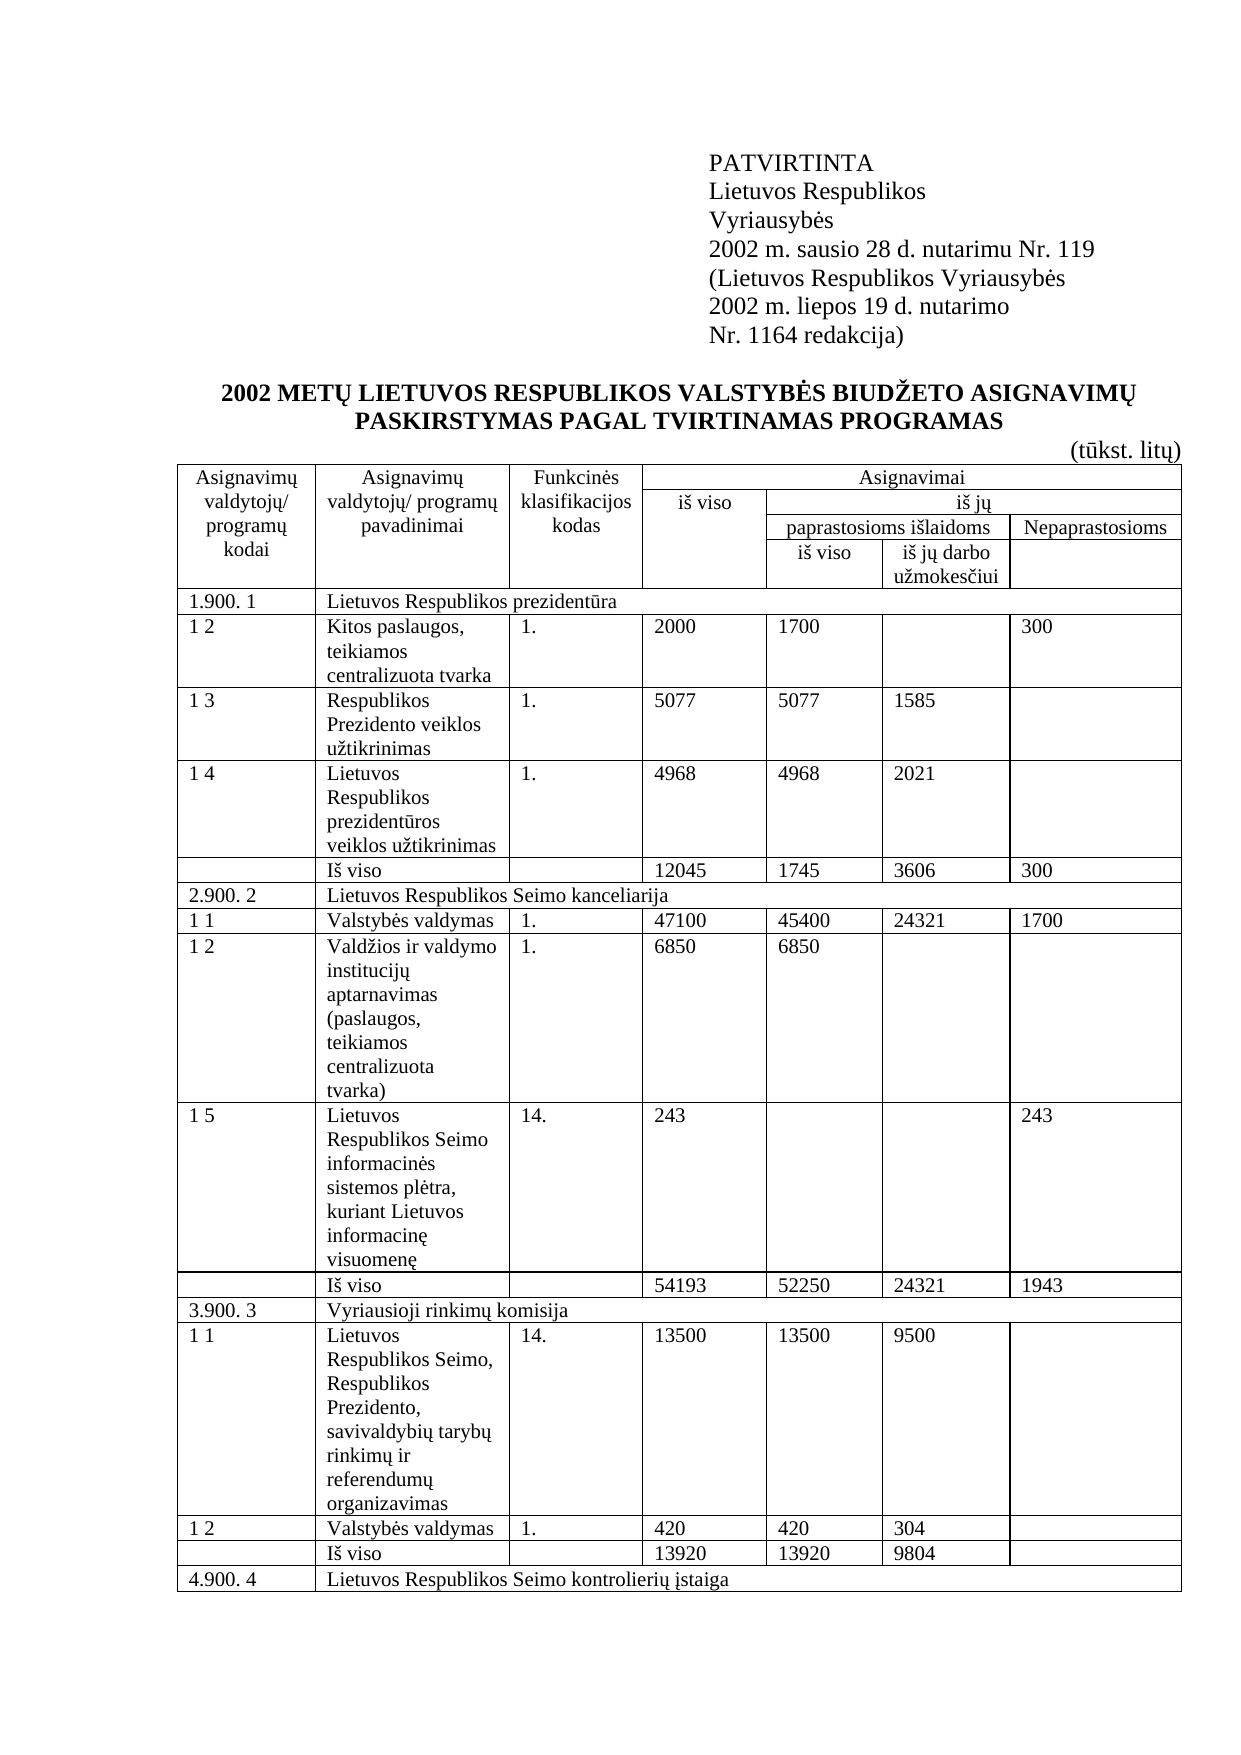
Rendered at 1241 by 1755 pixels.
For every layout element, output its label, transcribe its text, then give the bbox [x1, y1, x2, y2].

table_cell Lietuvos Respublikos Seimo kanceliarija [316, 883, 1181, 907]
table_cell 24321 [883, 909, 1009, 932]
text Vyriausybės [177, 205, 1181, 234]
table_cell [883, 615, 1009, 687]
table_cell [510, 858, 642, 882]
table_cell 300 [1011, 858, 1181, 882]
text PASKIRSTYMAS PAGAL TVIRTINAMAS PROGRAMAS [177, 406, 1181, 435]
text 2002 m. sausio 28 d. nutarimu Nr. 119 [177, 234, 1181, 263]
table_cell Lietuvos Respublikos prezidentūros veiklos užtikrinimas [316, 761, 509, 857]
table_cell Vyriausioji rinkimų komisija [316, 1298, 1181, 1322]
table_cell 13500 [767, 1323, 882, 1515]
text Lietuvos Respublikos [177, 176, 1181, 205]
table_cell Valdžios ir valdymo institucijų aptarnavimas (paslaugos, teikiamos centralizuota tvarka) [316, 934, 509, 1102]
table_cell Kitos paslaugos, teikiamos centralizuota tvarka [316, 615, 509, 687]
table_cell [1011, 1516, 1181, 1540]
table_cell 47100 [643, 909, 766, 932]
table_cell [1011, 1323, 1181, 1515]
table_cell 12045 [643, 858, 766, 882]
table_cell 420 [767, 1516, 882, 1540]
table_cell [510, 1541, 642, 1565]
table_cell Valstybės valdymas [316, 909, 509, 932]
table_cell Lietuvos Respublikos Seimo kontrolierių įstaiga [316, 1566, 1181, 1591]
table_cell [178, 858, 315, 882]
table_cell 4.900. 4 [178, 1566, 315, 1591]
table_cell 24321 [883, 1273, 1009, 1297]
table_cell 3.900. 3 [178, 1298, 315, 1322]
table_cell 1 1 [178, 1323, 315, 1515]
table_cell 1 2 [178, 615, 315, 687]
table_cell [1011, 540, 1181, 588]
table_cell 1 4 [178, 761, 315, 857]
table_cell 1. [510, 1516, 642, 1540]
table_cell 13920 [767, 1541, 882, 1565]
table_cell 1. [510, 934, 642, 1102]
table_cell Lietuvos Respublikos Seimo, Respublikos Prezidento, savivaldybių tarybų rinkimų ir referendumų organizavimas [316, 1323, 509, 1515]
table_cell 13920 [643, 1541, 766, 1565]
table_cell Iš viso [316, 858, 509, 882]
table_cell Lietuvos Respublikos prezidentūra [316, 589, 1181, 613]
table_cell 1585 [883, 688, 1009, 760]
table_cell 243 [1011, 1103, 1181, 1271]
table_cell Respublikos Prezidento veiklos užtikrinimas [316, 688, 509, 760]
table_cell [1011, 934, 1181, 1102]
text 2002 METŲ LIETUVOS RESPUBLIKOS VALSTYBĖS BIUDŽETO ASIGNAVIMŲ [177, 378, 1181, 406]
text (tūkst. litų) [177, 435, 1181, 464]
table_header Asignavimų valdytojų/ programų pavadinimai [316, 465, 509, 588]
table_cell 4968 [643, 761, 766, 857]
table_cell 2.900. 2 [178, 883, 315, 907]
table_cell [178, 1541, 315, 1565]
table_cell 1 5 [178, 1103, 315, 1271]
table_cell paprastosioms išlaidoms [767, 515, 1009, 539]
text Nr. 1164 redakcija) [177, 320, 1181, 349]
table_cell Valstybės valdymas [316, 1516, 509, 1540]
table_cell 1943 [1011, 1273, 1181, 1297]
table_cell 13500 [643, 1323, 766, 1515]
table_cell 2021 [883, 761, 1009, 857]
table_cell [510, 1273, 642, 1297]
table_cell 1745 [767, 858, 882, 882]
table_cell 52250 [767, 1273, 882, 1297]
table_cell 243 [643, 1103, 766, 1271]
table_header Asignavimai [643, 465, 1181, 489]
table_cell 5077 [767, 688, 882, 760]
table_cell 1. [510, 909, 642, 932]
table_cell 54193 [643, 1273, 766, 1297]
table_header Asignavimų valdytojų/ programų kodai [178, 465, 315, 588]
table_cell 9804 [883, 1541, 1009, 1565]
table_cell 300 [1011, 615, 1181, 687]
table_cell 1 1 [178, 909, 315, 932]
table_cell 14. [510, 1323, 642, 1515]
table_cell 304 [883, 1516, 1009, 1540]
table_cell 2000 [643, 615, 766, 687]
table_cell 3606 [883, 858, 1009, 882]
table_header Funkcinės klasifikacijos kodas [510, 465, 642, 588]
table_cell 14. [510, 1103, 642, 1271]
table_cell 1700 [767, 615, 882, 687]
table_cell iš jų [767, 490, 1181, 514]
table_cell 1.900. 1 [178, 589, 315, 613]
table_cell 6850 [643, 934, 766, 1102]
table_cell 5077 [643, 688, 766, 760]
text PATVIRTINTA [177, 148, 1181, 176]
table_cell iš viso [643, 490, 766, 588]
table_cell 1. [510, 761, 642, 857]
table_cell 9500 [883, 1323, 1009, 1515]
table_cell [1011, 761, 1181, 857]
table_cell 1 2 [178, 934, 315, 1102]
table_cell [178, 1273, 315, 1297]
table_cell 1 3 [178, 688, 315, 760]
table_cell [767, 1103, 882, 1271]
table_cell 1 2 [178, 1516, 315, 1540]
text 2002 m. liepos 19 d. nutarimo [177, 291, 1181, 320]
table_cell 1. [510, 688, 642, 760]
table_cell 45400 [767, 909, 882, 932]
table_cell [1011, 1541, 1181, 1565]
table_cell Lietuvos Respublikos Seimo informacinės sistemos plėtra, kuriant Lietuvos informacinę visuomenę [316, 1103, 509, 1271]
table_cell Nepaprastosioms [1011, 515, 1181, 539]
table_cell iš jų darbo užmokesčiui [883, 540, 1009, 588]
table_cell 1700 [1011, 909, 1181, 932]
table_cell Iš viso [316, 1541, 509, 1565]
table_cell 420 [643, 1516, 766, 1540]
table_cell 4968 [767, 761, 882, 857]
table_cell [883, 1103, 1009, 1271]
table_cell [883, 934, 1009, 1102]
table_cell [1011, 688, 1181, 760]
table_cell Iš viso [316, 1273, 509, 1297]
table_cell 1. [510, 615, 642, 687]
text (Lietuvos Respublikos Vyriausybės [177, 263, 1181, 291]
table_cell 6850 [767, 934, 882, 1102]
table_cell iš viso [767, 540, 882, 588]
